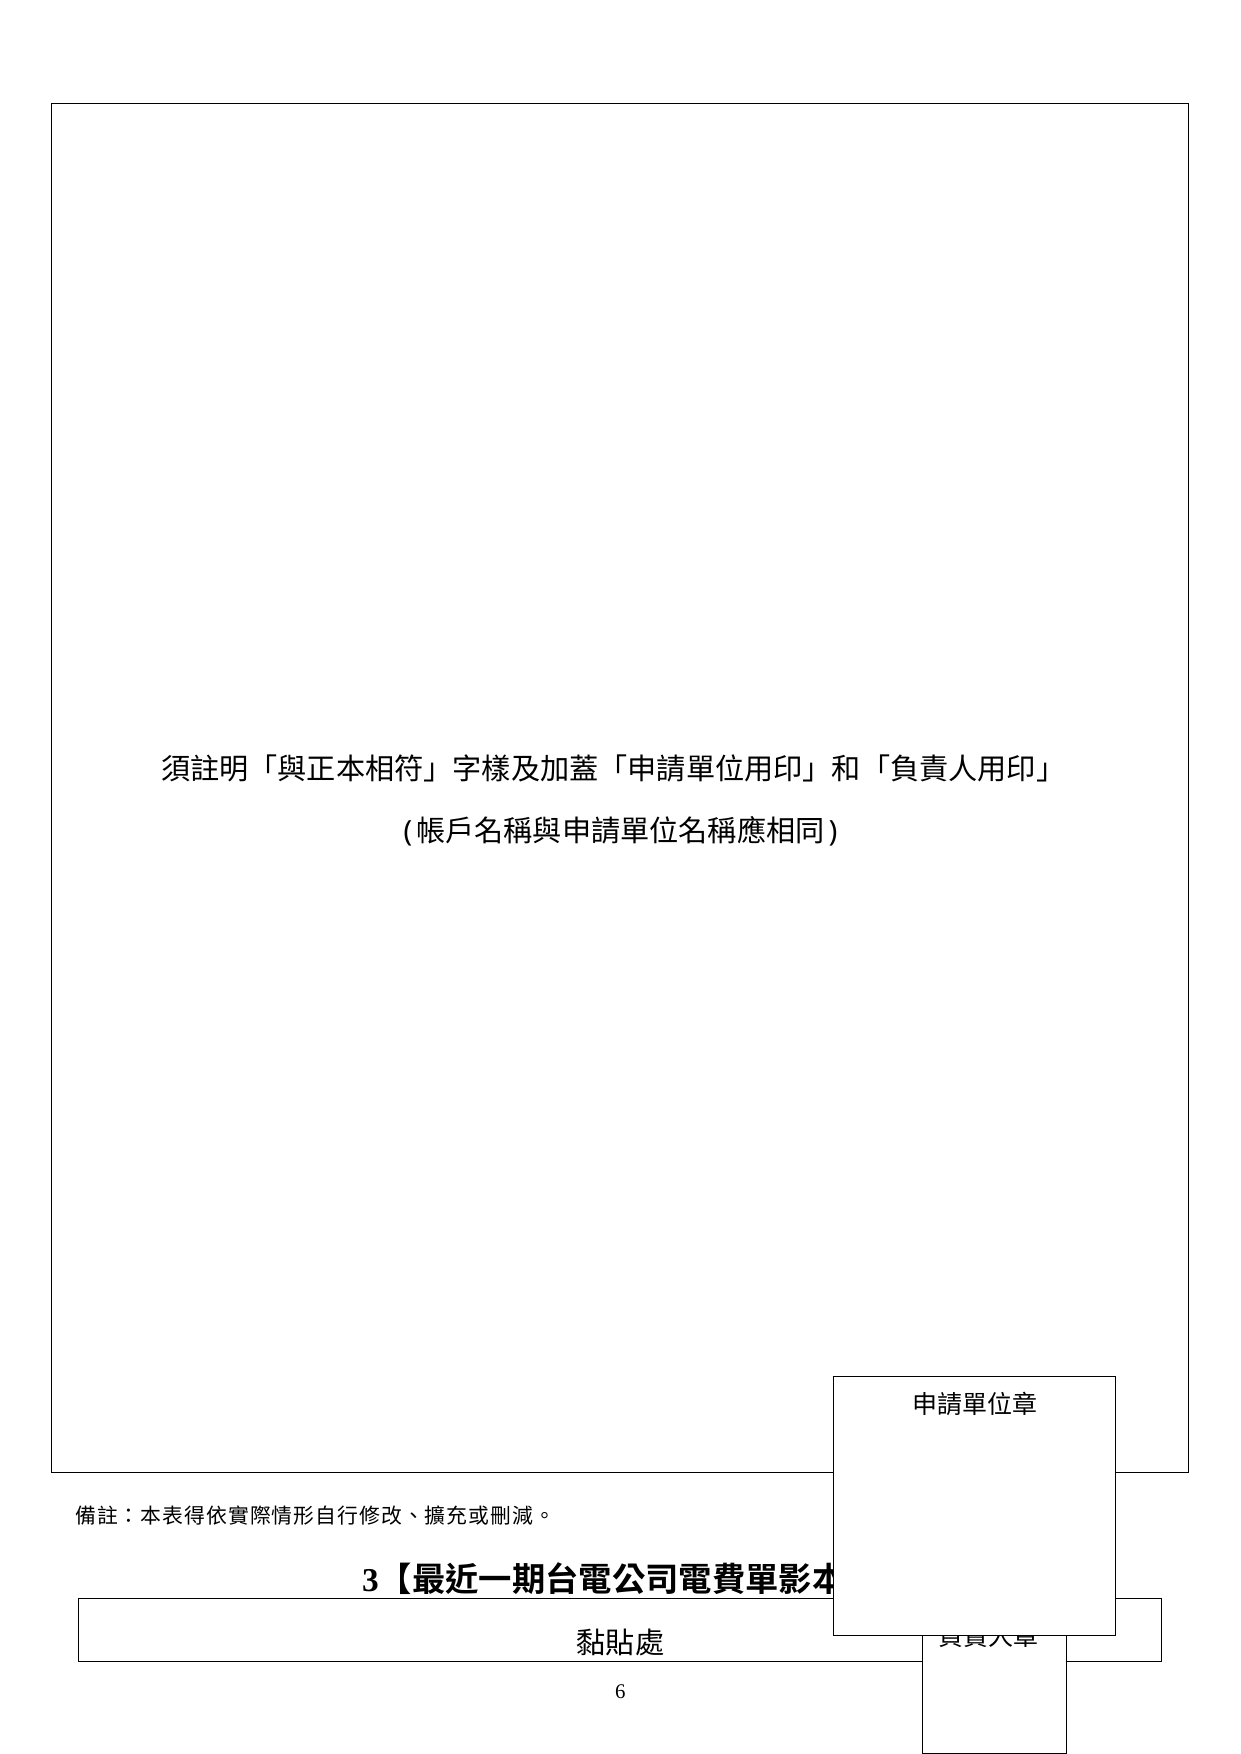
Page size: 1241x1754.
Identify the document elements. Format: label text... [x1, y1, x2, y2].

text [1116, 1473, 1165, 1535]
text 3【最近一期台電公司電費單影本】 [1116, 1535, 1165, 1598]
table_cell 須註明「與正本相符」字樣及加蓋「申請單位用印」和「負責人用印」 (帳戶名稱與申請單位名稱應相同) [834, 1377, 1115, 1635]
table_header 黏貼處 [79, 1599, 922, 1661]
table_header [1067, 1599, 1161, 1661]
text 備註：本表得依實際情形自行修改、擴充或刪減。 [75, 1473, 833, 1535]
table_cell 須註明「與正本相符」字樣及加蓋「申請單位用印」和「負責人用印」 (帳戶名稱與申請單位名稱應相同) [923, 1636, 1066, 1753]
table_cell 須註明「與正本相符」字樣及加蓋「申請單位用印」和「負責人用印」 (帳戶名稱與申請單位名稱應相同) [52, 104, 1188, 1472]
text 3【最近一期台電公司電費單影本】 [75, 1535, 833, 1598]
